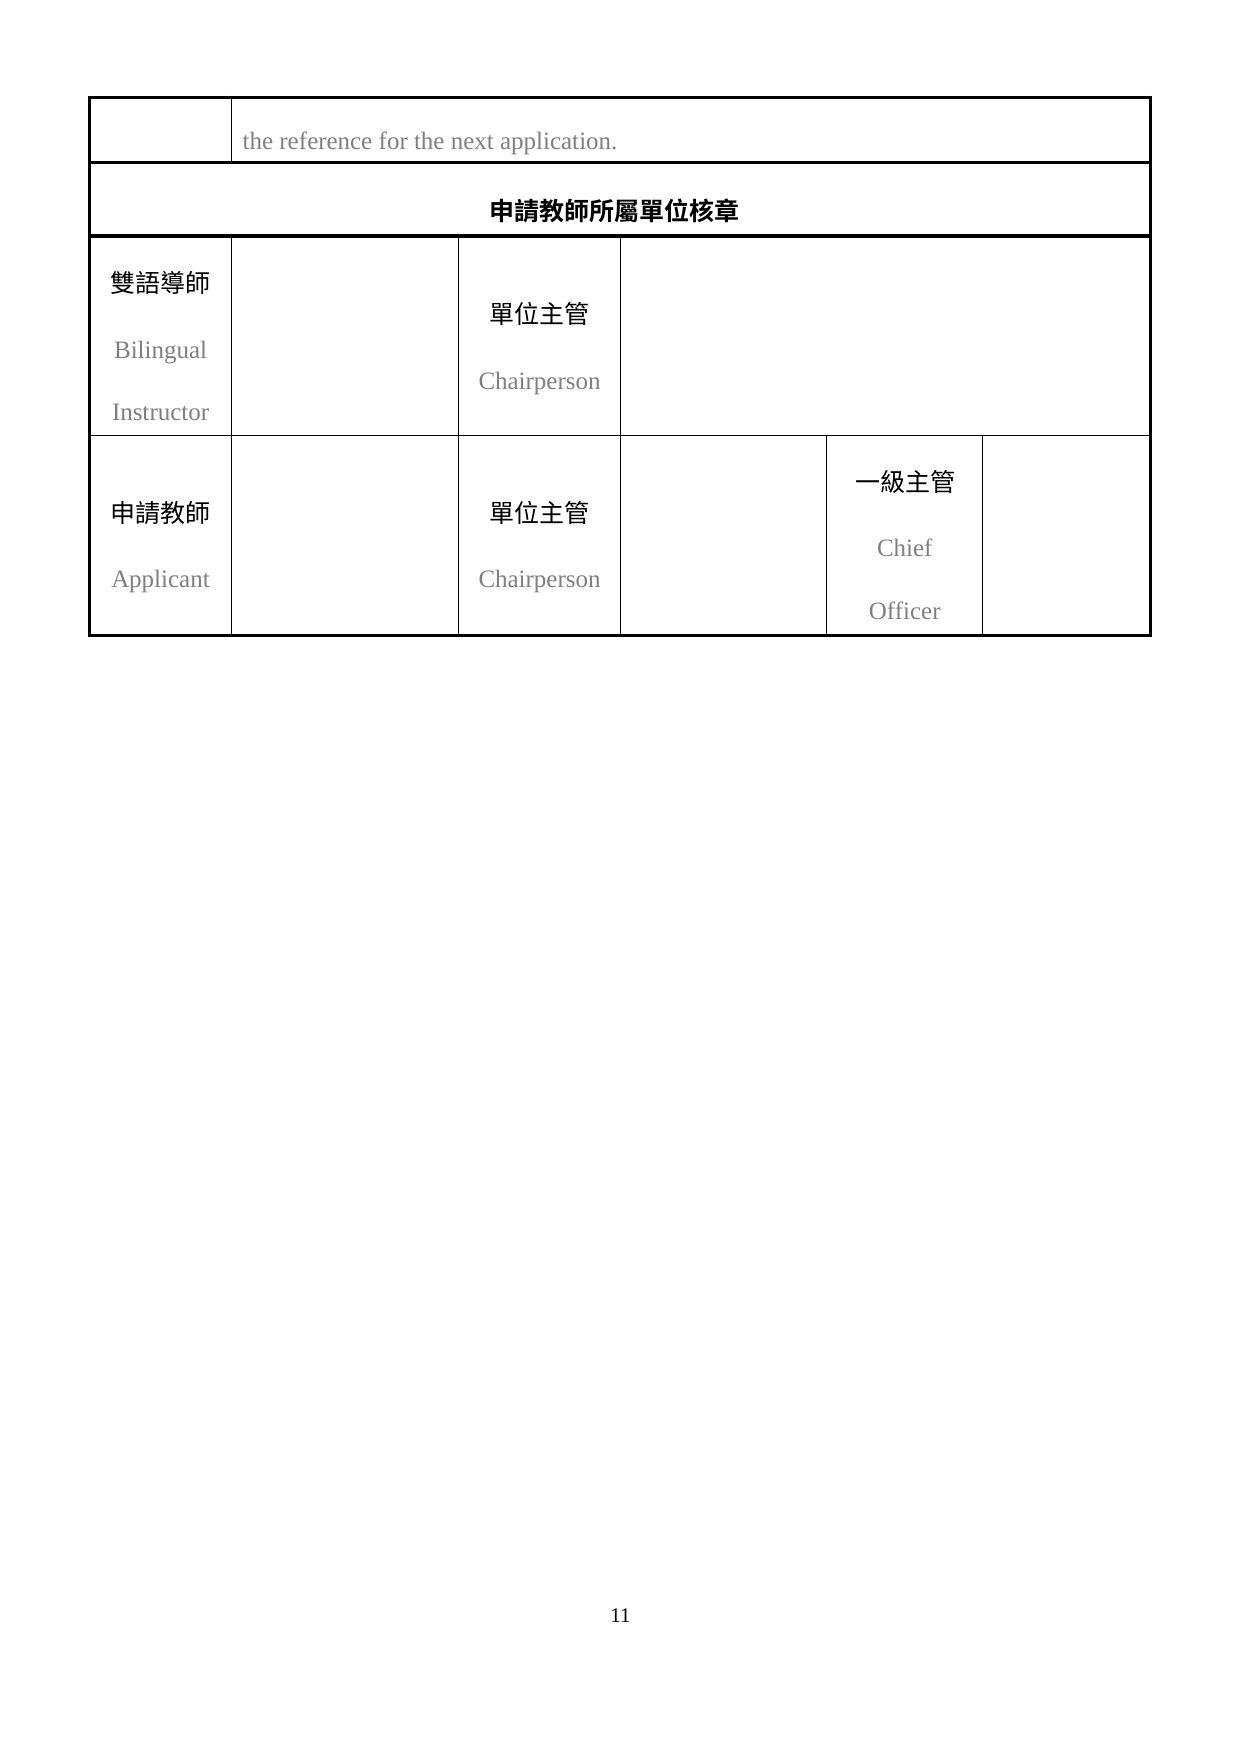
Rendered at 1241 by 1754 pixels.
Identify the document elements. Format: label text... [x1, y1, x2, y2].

table_cell [983, 436, 1149, 633]
table_cell 一級主管 Chief Officer [827, 436, 982, 633]
table_cell [232, 238, 458, 435]
table_cell [232, 436, 458, 633]
table_cell 單位主管 Chairperson [459, 238, 620, 435]
table_cell 雙語導師 Bilingual Instructor [91, 238, 231, 435]
table_cell [91, 99, 231, 161]
table_cell 單位主管 Chairperson [459, 436, 620, 633]
table_cell 申請教師 Applicant [91, 436, 231, 633]
table_cell [621, 436, 826, 633]
table_cell [621, 238, 1149, 435]
table_cell 申請教師所屬單位核章 [91, 164, 1149, 234]
table_cell the reference for the next application. [232, 99, 1149, 161]
